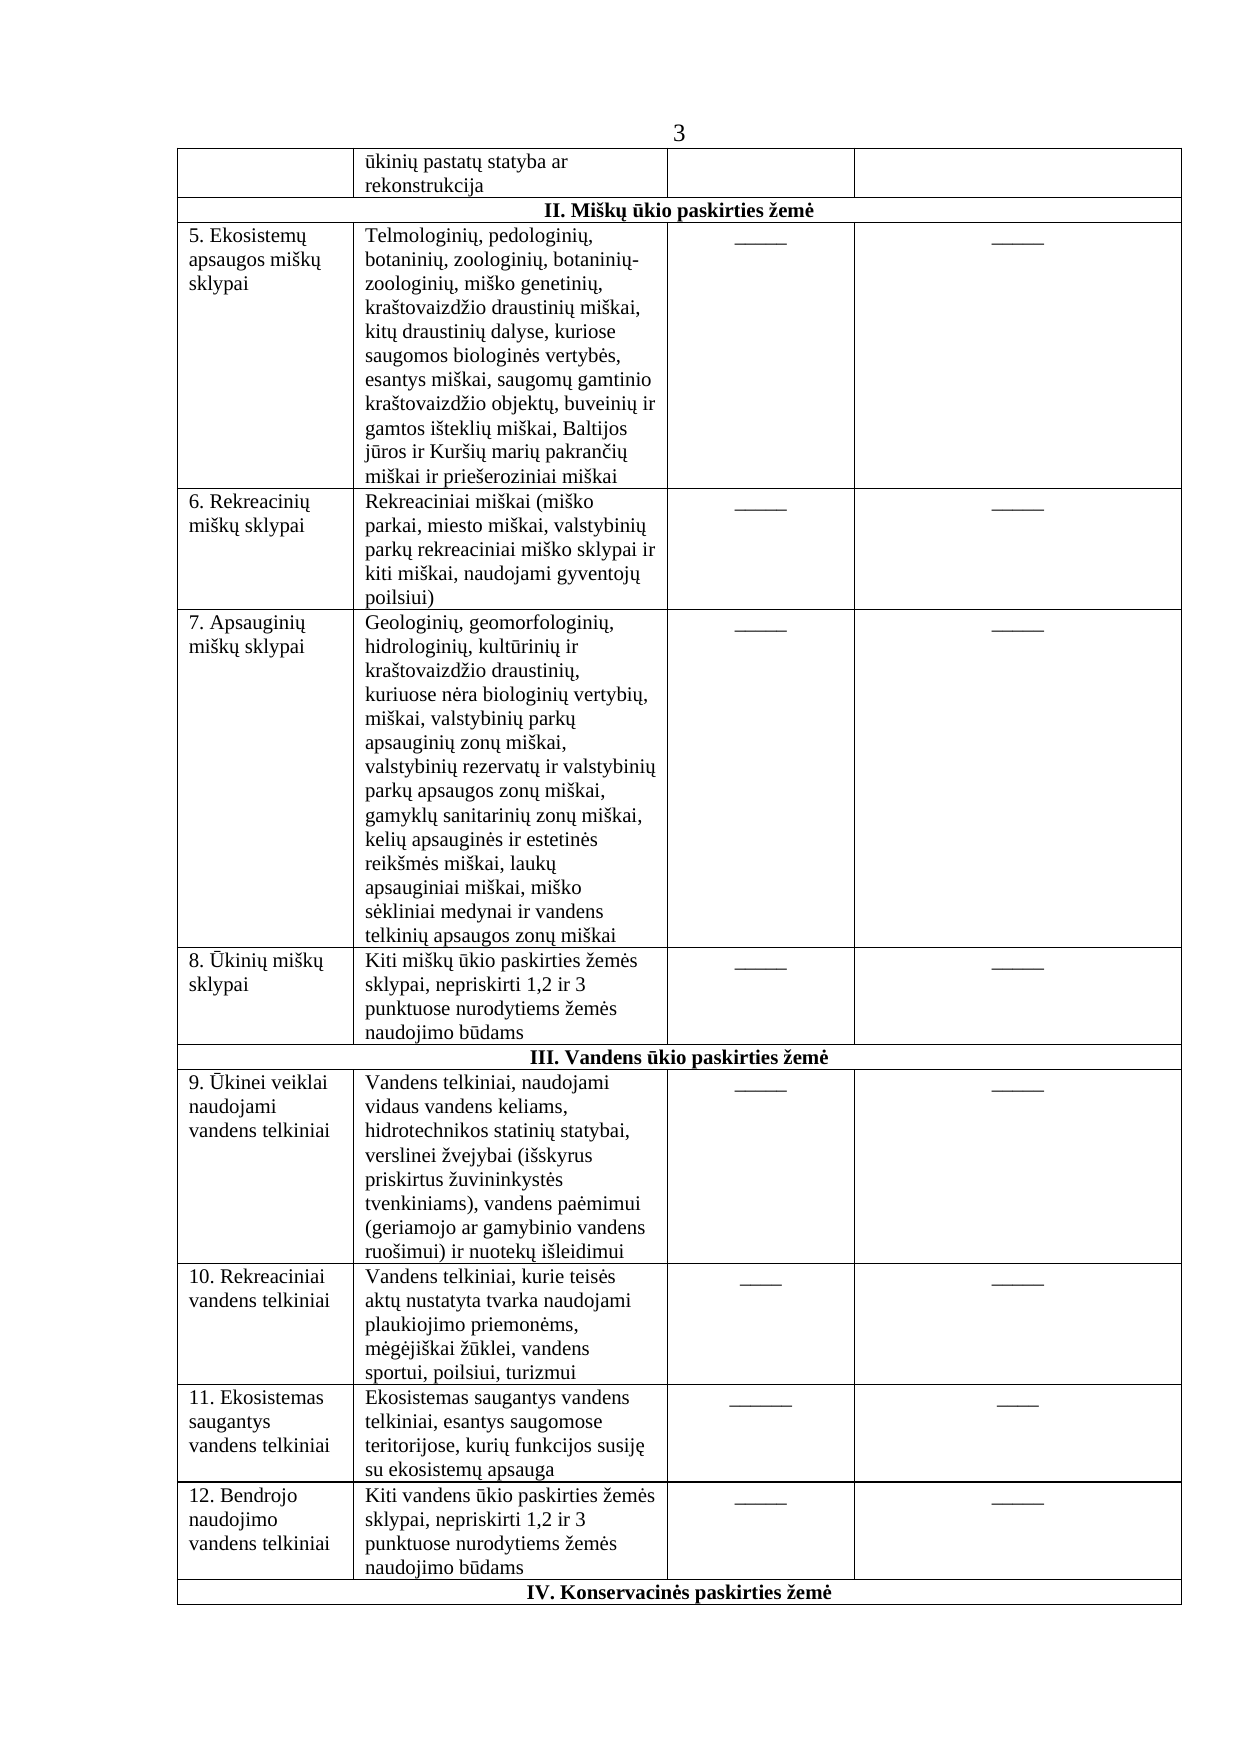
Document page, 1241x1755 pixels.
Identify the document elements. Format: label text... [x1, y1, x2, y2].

table_cell 7. Apsauginių miškų sklypai [178, 610, 353, 947]
table_cell Kiti vandens ūkio paskirties žemės sklypai, nepriskirti 1,2 ir 3 punktuose nurodytiems žemės naudojimo būdams [354, 1483, 667, 1579]
table_cell _____ [668, 1070, 854, 1263]
table_cell Vandens telkiniai, kurie teisės aktų nustatyta tvarka naudojami plaukiojimo priemonėms, mėgėjiškai žūklei, vandens sportui, poilsiui, turizmui [354, 1264, 667, 1384]
table_cell 8. Ūkinių miškų sklypai [178, 948, 353, 1044]
table_cell III. Vandens ūkio paskirties žemė [178, 1045, 1181, 1069]
table_cell _____ [855, 610, 1181, 947]
table_cell _____ [855, 1070, 1181, 1263]
table_cell Ekosistemas saugantys vandens telkiniai, esantys saugomose teritorijose, kurių funkcijos susiję su ekosistemų apsauga [354, 1385, 667, 1481]
table_cell [855, 149, 1181, 197]
table_cell 12. Bendrojo naudojimo vandens telkiniai [178, 1483, 353, 1579]
table_cell _____ [855, 948, 1181, 1044]
table_cell ______ [668, 1385, 854, 1481]
table_cell Kiti miškų ūkio paskirties žemės sklypai, nepriskirti 1,2 ir 3 punktuose nurodytiems žemės naudojimo būdams [354, 948, 667, 1044]
table_cell Telmologinių, pedologinių, botaninių, zoologinių, botaninių-zoologinių, miško genetinių, kraštovaizdžio draustinių miškai, kitų draustinių dalyse, kuriose saugomos biologinės vertybės, esantys miškai, saugomų gamtinio kraštovaizdžio objektų, buveinių ir gamtos išteklių miškai, Baltijos jūros ir Kuršių marių pakrančių miškai ir priešeroziniai miškai [354, 223, 667, 488]
table_cell _____ [668, 489, 854, 609]
table_cell _____ [855, 1483, 1181, 1579]
table_cell [668, 149, 854, 197]
table_cell ____ [855, 1385, 1181, 1481]
table_cell _____ [855, 223, 1181, 488]
table_cell _____ [668, 948, 854, 1044]
table_cell ____ [668, 1264, 854, 1384]
table_cell _____ [668, 223, 854, 488]
table_cell 6. Rekreacinių miškų sklypai [178, 489, 353, 609]
table_cell 11. Ekosistemas saugantys vandens telkiniai [178, 1385, 353, 1481]
table_cell Vandens telkiniai, naudojami vidaus vandens keliams, hidrotechnikos statinių statybai, verslinei žvejybai (išskyrus priskirtus žuvininkystės tvenkiniams), vandens paėmimui (geriamojo ar gamybinio vandens ruošimui) ir nuotekų išleidimui [354, 1070, 667, 1263]
table_cell _____ [855, 1264, 1181, 1384]
table_cell Geologinių, geomorfologinių, hidrologinių, kultūrinių ir kraštovaizdžio draustinių, kuriuose nėra biologinių vertybių, miškai, valstybinių parkų apsauginių zonų miškai, valstybinių rezervatų ir valstybinių parkų apsaugos zonų miškai, gamyklų sanitarinių zonų miškai, kelių apsauginės ir estetinės reikšmės miškai, laukų apsauginiai miškai, miško sėkliniai medynai ir vandens telkinių apsaugos zonų miškai [354, 610, 667, 947]
table_cell [178, 149, 353, 197]
table_cell _____ [855, 489, 1181, 609]
table_cell 10. Rekreaciniai vandens telkiniai [178, 1264, 353, 1384]
table_cell 9. Ūkinei veiklai naudojami vandens telkiniai [178, 1070, 353, 1263]
table_cell IV. Konservacinės paskirties žemė [178, 1580, 1181, 1604]
table_cell _____ [668, 610, 854, 947]
table_cell Rekreaciniai miškai (miško parkai, miesto miškai, valstybinių parkų rekreaciniai miško sklypai ir kiti miškai, naudojami gyventojų poilsiui) [354, 489, 667, 609]
table_cell _____ [668, 1483, 854, 1579]
table_cell 5. Ekosistemų apsaugos miškų sklypai [178, 223, 353, 488]
table_cell ūkinių pastatų statyba ar rekonstrukcija [354, 149, 667, 197]
table_cell II. Miškų ūkio paskirties žemė [178, 198, 1181, 222]
